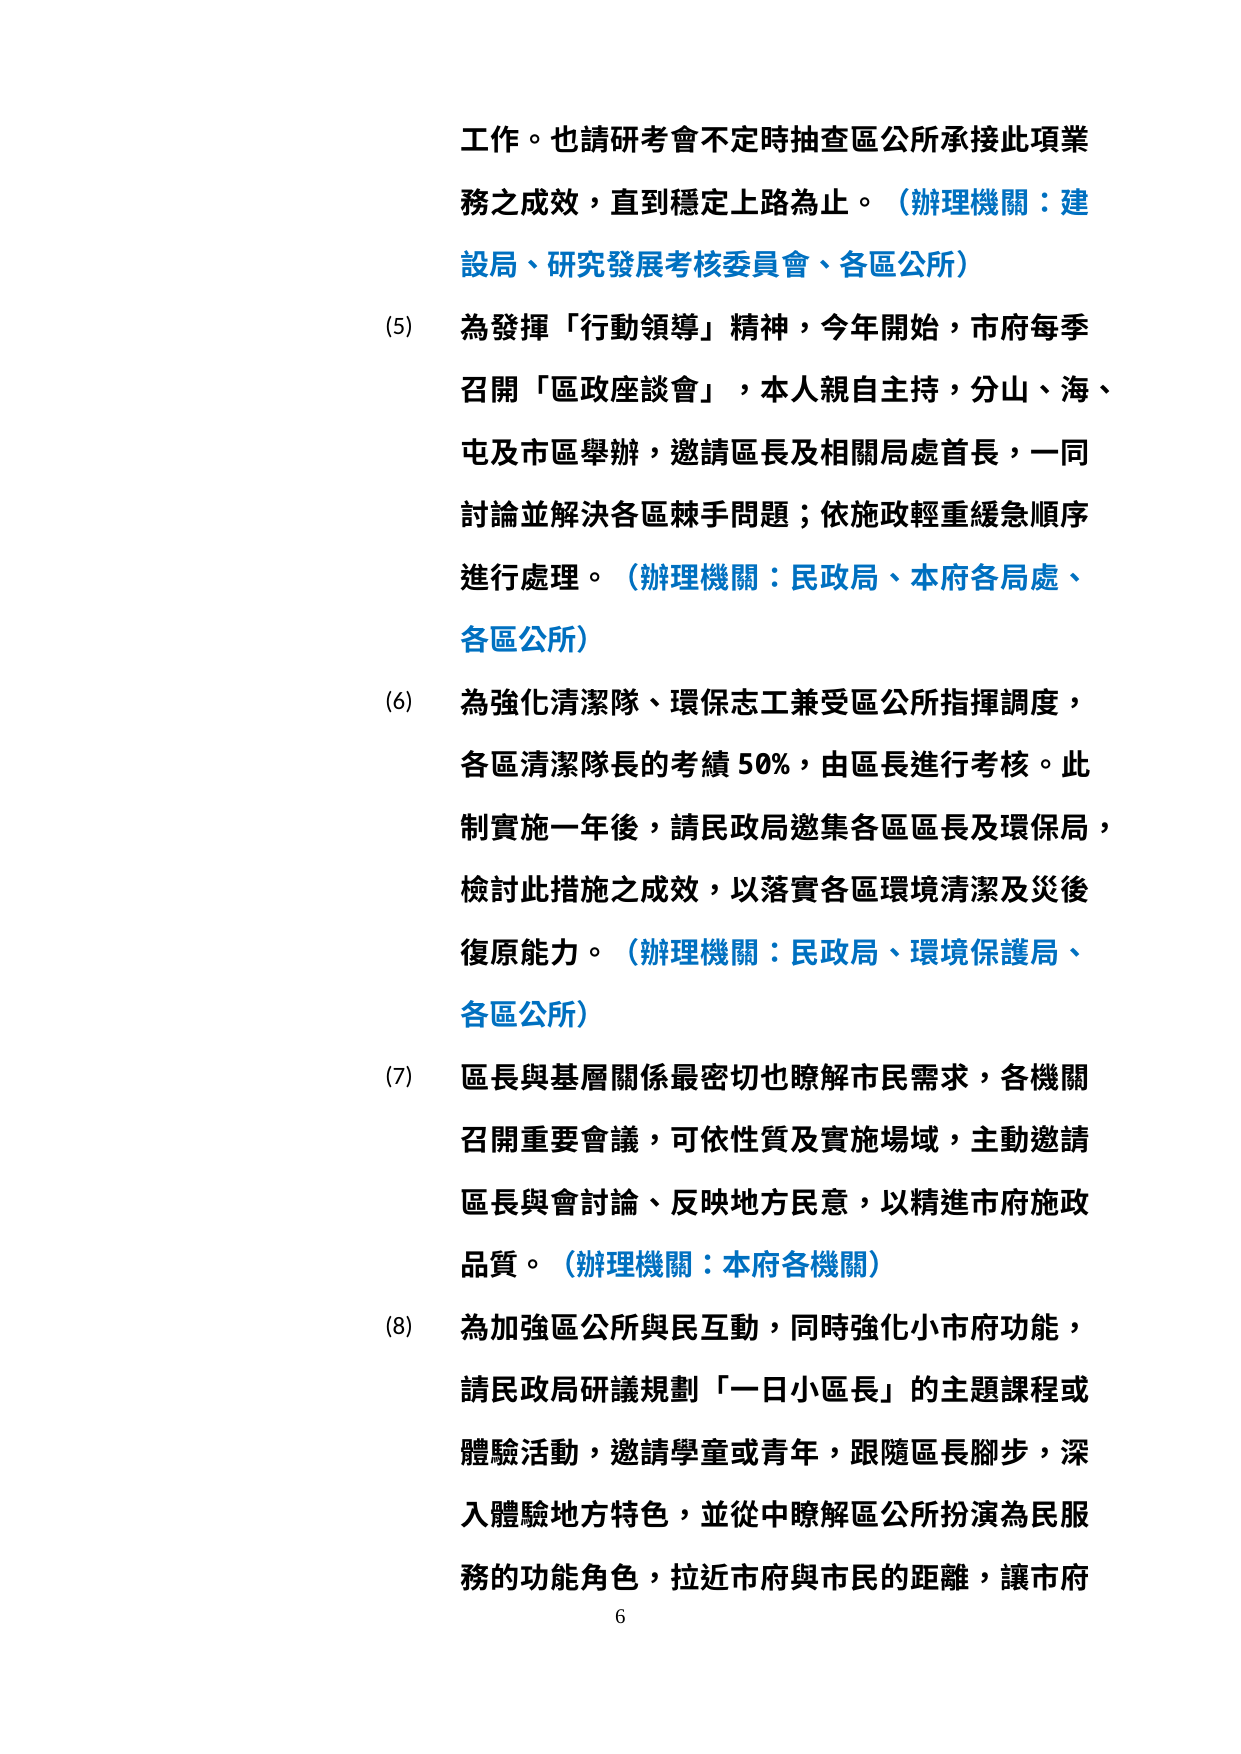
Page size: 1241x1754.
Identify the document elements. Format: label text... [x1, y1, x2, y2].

list 為強化清潔隊、環保志工兼受區公所指揮調度，各區清潔隊長的考績50%，由區長進行考核。此制實施一年後，請民政局邀集各區區長及環保局，檢討此措施之成效，以落實各區環境清潔及災後復原能力。（辦理機關：民政局、環境保護局、各區公所） [385, 659, 1090, 1034]
list 工作。也請研考會不定時抽查區公所承接此項業務之成效，直到穩定上路為止。（辦理機關：建設局、研究發展考核委員會、各區公所） [385, 96, 1090, 284]
list 為加強區公所與民互動，同時強化小市府功能，請民政局研議規劃「一日小區長」的主題課程或體驗活動，邀請學童或青年，跟隨區長腳步，深入體驗地方特色，並從中瞭解區公所扮演為民服務的功能角色，拉近市府與市民的距離，讓市府 [385, 1284, 1090, 1596]
list 為發揮「行動領導」精神，今年開始，市府每季召開「區政座談會」，本人親自主持，分山、海、屯及市區舉辦，邀請區長及相關局處首長，一同討論並解決各區棘手問題；依施政輕重緩急順序進行處理。（辦理機關：民政局、本府各局處、各區公所） [385, 284, 1090, 659]
list 區長與基層關係最密切也瞭解市民需求，各機關召開重要會議，可依性質及實施場域，主動邀請區長與會討論、反映地方民意，以精進市府施政品質。（辦理機關：本府各機關） [385, 1034, 1090, 1284]
